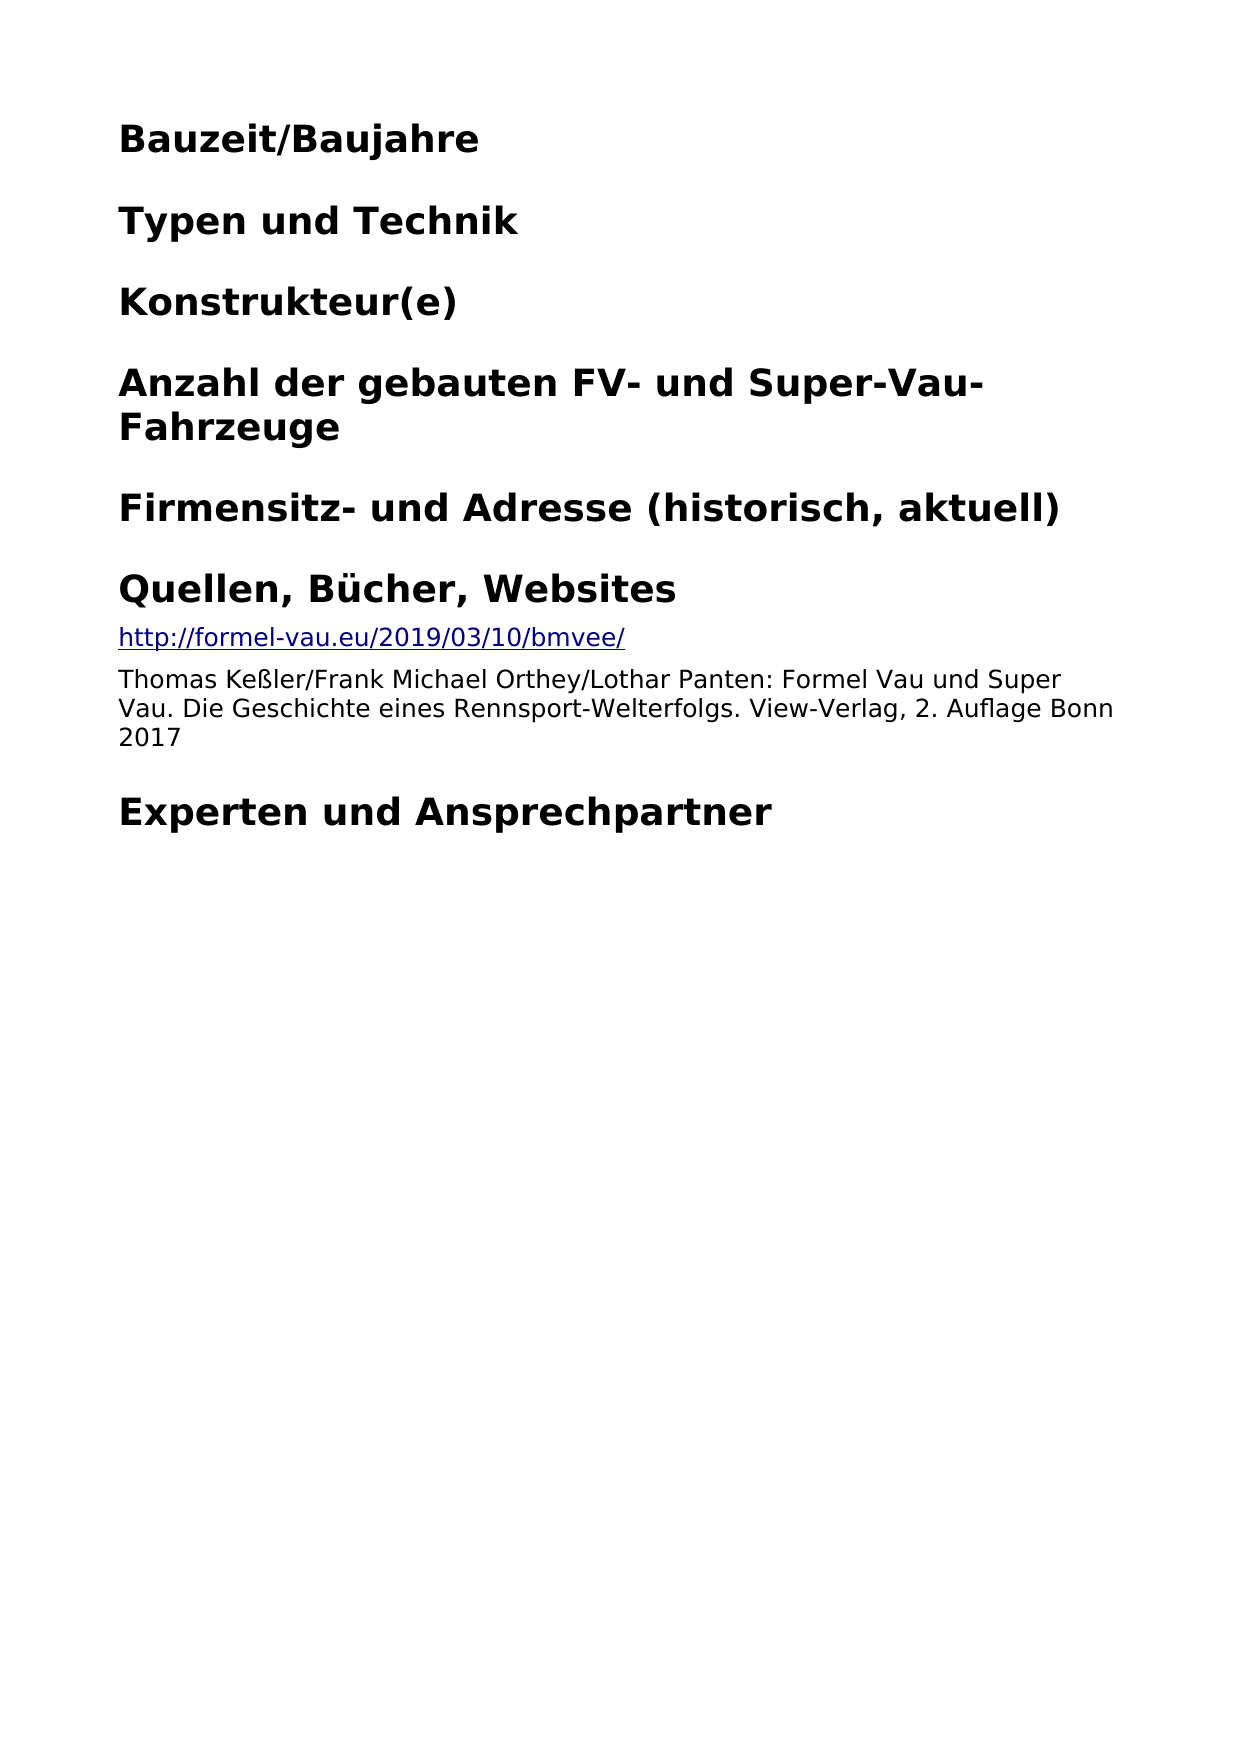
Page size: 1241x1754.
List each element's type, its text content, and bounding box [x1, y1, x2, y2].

subtitle Experten und Ansprechpartner [118, 790, 1122, 834]
subtitle Konstrukteur(e) [118, 280, 1122, 324]
text Thomas Keßler/Frank Michael Orthey/Lothar Panten: Formel Vau und Super Vau. Die Geschichte eines Rennsport-Welterfolgs. View-Verlag, 2. Auflage Bonn 2017 [118, 665, 1122, 753]
subtitle Bauzeit/Baujahre [118, 118, 1122, 162]
subtitle Quellen, Bücher, Websites [118, 567, 1122, 611]
subtitle Anzahl der gebauten FV- und Super-Vau-Fahrzeuge [118, 362, 1122, 449]
subtitle Firmensitz- und Adresse (historisch, aktuell) [118, 486, 1122, 530]
subtitle Typen und Technik [118, 199, 1122, 243]
text http://formel-vau.eu/2019/03/10/bmvee/ [118, 624, 1122, 653]
